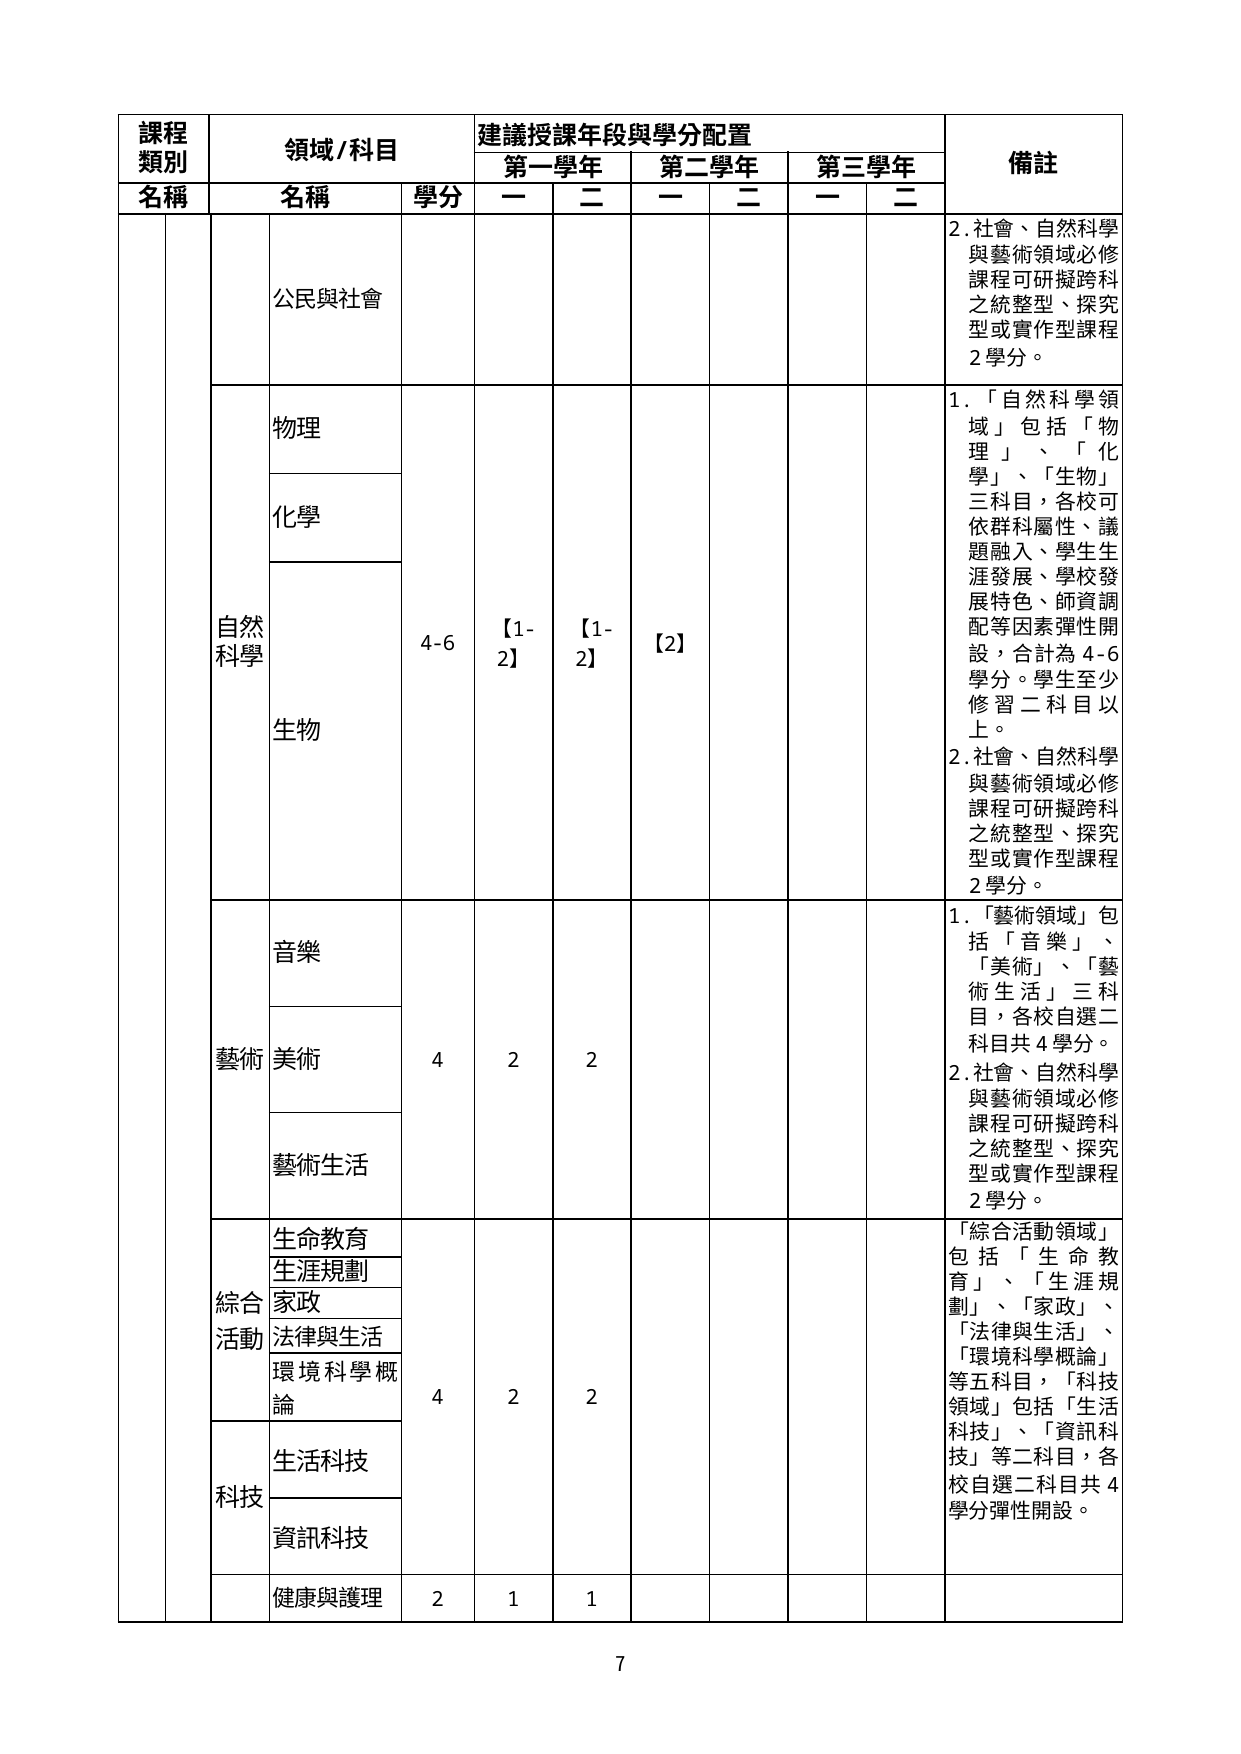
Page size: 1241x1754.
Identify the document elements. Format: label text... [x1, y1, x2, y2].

table_cell [710, 1575, 787, 1621]
table_cell 資訊科技 [270, 1499, 401, 1574]
table_cell [789, 386, 866, 899]
table_cell 音樂 [270, 901, 401, 1006]
table_cell 二 [554, 184, 630, 213]
table_cell [212, 215, 269, 384]
table_cell 學分 [402, 184, 474, 213]
table_cell 【1-2】 [475, 386, 552, 899]
table_cell 2 [475, 901, 552, 1218]
table_cell 法律與生活 [270, 1319, 401, 1352]
table_cell 第二學年 [632, 153, 787, 182]
table_cell 【1-2】 [554, 386, 630, 899]
table_cell 科技 [212, 1422, 269, 1574]
table_cell 1 [475, 1575, 552, 1621]
table_cell [632, 1575, 709, 1621]
table_header 備註 [946, 115, 1122, 213]
table_cell 1.「藝術領域」包括「音樂」、「美術」、「藝術生活」三科目，各校自選二科目共4學分。 2.社會、自然科學與藝術領域必修課程可研擬跨科之統整型、探究型或實作型課程2學分。 [946, 901, 1122, 1218]
table_cell [632, 215, 709, 384]
table_cell 2 [554, 1220, 630, 1574]
table_cell 自然 科學 [212, 386, 269, 899]
table_cell 生命教育 [270, 1220, 401, 1256]
table_cell 綜合 活動 [212, 1220, 269, 1420]
table_cell 一 [632, 184, 709, 213]
table_header 領域/科目 [210, 115, 474, 182]
table_cell 【2】 [632, 386, 709, 899]
table_cell [554, 215, 630, 384]
table_cell 化學 [270, 474, 401, 561]
table_cell [789, 901, 866, 1218]
table_cell [867, 901, 944, 1218]
table_cell 生活科技 [270, 1422, 401, 1497]
table_cell 藝術 [212, 901, 269, 1218]
table_cell 4 [402, 901, 474, 1218]
table_cell [212, 1575, 269, 1621]
table_cell 二 [867, 184, 944, 213]
table_cell [710, 386, 787, 899]
table_cell [867, 1220, 944, 1574]
table_cell 2.社會、自然科學與藝術領域必修課程可研擬跨科之統整型、探究型或實作型課程2學分。 [946, 215, 1122, 384]
table_cell 健康與護理 [270, 1575, 401, 1621]
table_cell [789, 1575, 866, 1621]
table_cell 物理 [270, 386, 401, 473]
table_cell 第一學年 [475, 153, 630, 182]
table_cell 環境科學概論 [270, 1354, 401, 1420]
table_cell 名稱 [210, 184, 401, 213]
table_cell [789, 1220, 866, 1574]
table_cell [402, 215, 474, 384]
table_cell [867, 215, 944, 384]
table_cell 名稱 [119, 184, 208, 213]
table_cell 美術 [270, 1007, 401, 1112]
table_cell 生涯規劃 [270, 1258, 401, 1287]
table_cell 生物 [270, 563, 401, 899]
table_cell 4-6 [402, 386, 474, 899]
table_cell [789, 215, 866, 384]
table_cell 2 [554, 901, 630, 1218]
table_cell [867, 1575, 944, 1621]
table_cell [946, 1575, 1122, 1621]
table_cell 「綜合活動領域」包括「生命教育」、「生涯規劃」、「家政」、「法律與生活」、「環境科學概論」等五科目，「科技領域」包括「生活科技」、「資訊科技」等二科目，各校自選二科目共4學分彈性開設。 [946, 1220, 1122, 1574]
table_header 課程 類別 [119, 115, 208, 182]
table_cell [632, 1220, 709, 1574]
table_cell 公民與社會 [270, 215, 401, 384]
table_cell [475, 215, 552, 384]
table_cell 1.「自然科學領域」包括「物理」、「化學」、「生物」三科目，各校可依群科屬性、議題融入、學生生涯發展、學校發展特色、師資調配等因素彈性開設，合計為4-6學分。學生至少修習二科目以上。 2.社會、自然科學與藝術領域必修課程可研擬跨科之統整型、探究型或實作型課程2學分。 [946, 386, 1122, 899]
table_cell 家政 [270, 1288, 401, 1317]
table_cell 藝術生活 [270, 1113, 401, 1218]
table_cell [632, 901, 709, 1218]
table_cell [867, 386, 944, 899]
table_cell 2 [402, 1575, 474, 1621]
table_cell 一 [475, 184, 552, 213]
table_cell 4 [402, 1220, 474, 1574]
table_cell 一 [789, 184, 866, 213]
table_cell [710, 215, 787, 384]
table_cell 二 [710, 184, 787, 213]
table_cell [119, 215, 165, 1621]
table_header 建議授課年段與學分配置 [475, 115, 944, 151]
table_cell 1 [554, 1575, 630, 1621]
table_cell [710, 901, 787, 1218]
table_cell [166, 215, 210, 1621]
table_cell 2 [475, 1220, 552, 1574]
table_cell [710, 1220, 787, 1574]
table_cell 第三學年 [789, 153, 944, 182]
